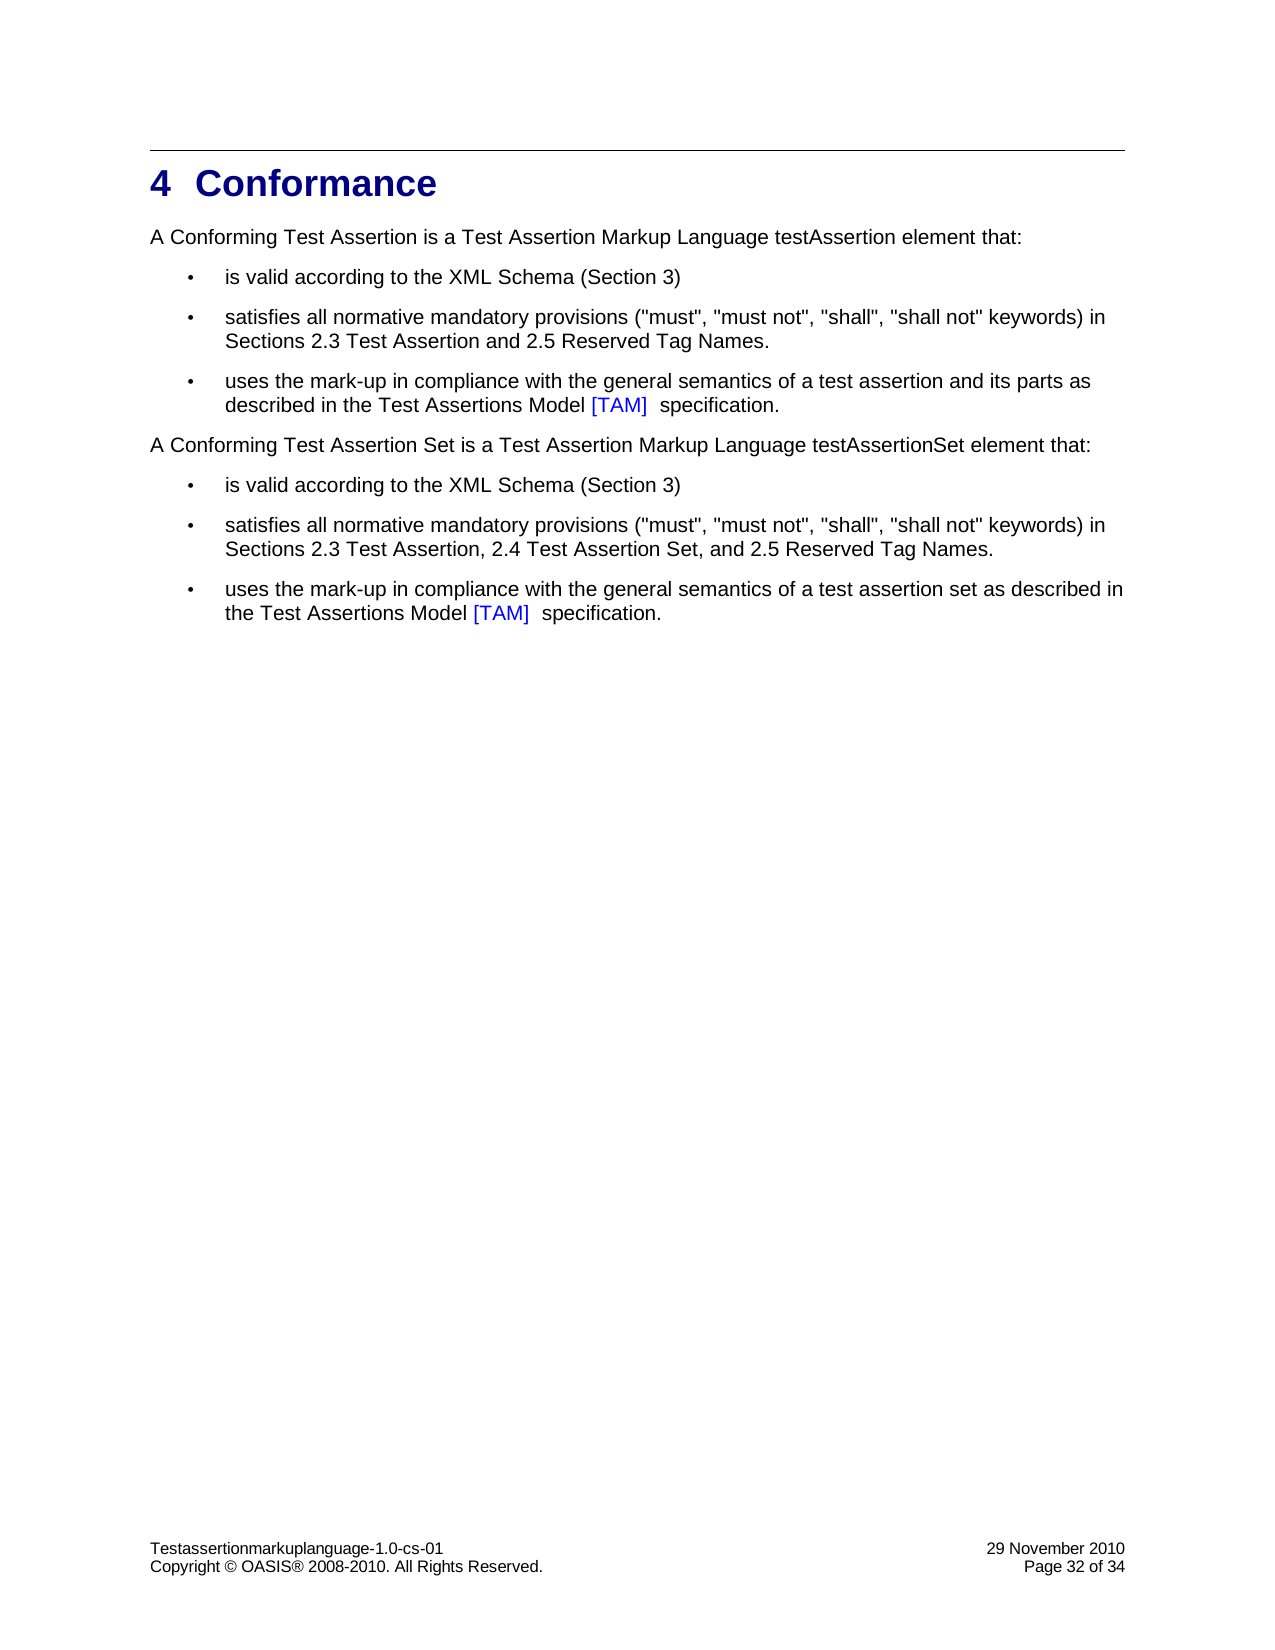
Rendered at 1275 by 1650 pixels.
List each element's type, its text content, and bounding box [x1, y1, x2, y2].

list uses the mark-up in compliance with the general semantics of a test assertion and its parts as described in the Test Assertions Model [TAM] specification. [187, 369, 1125, 417]
list satisfies all normative mandatory provisions ("must", "must not", "shall", "shall not" keywords) in Sections 2.3 Test Assertion and 2.5 Reserved Tag Names. [187, 306, 1125, 353]
text A Conforming Test Assertion Set is a Test Assertion Markup Language testAssertionSet element that: [150, 433, 1125, 457]
text A Conforming Test Assertion is a Test Assertion Markup Language testAssertion element that: [150, 225, 1125, 249]
list is valid according to the XML Schema (Section 3) [187, 266, 1125, 289]
list is valid according to the XML Schema (Section 3) [187, 473, 1125, 497]
list uses the mark-up in compliance with the general semantics of a test assertion set as described in the Test Assertions Model [TAM] specification. [187, 577, 1125, 624]
list satisfies all normative mandatory provisions ("must", "must not", "shall", "shall not" keywords) in Sections 2.3 Test Assertion, 2.4 Test Assertion Set, and 2.5 Reserved Tag Names. [187, 514, 1125, 561]
subtitle Conformance [150, 151, 1125, 204]
